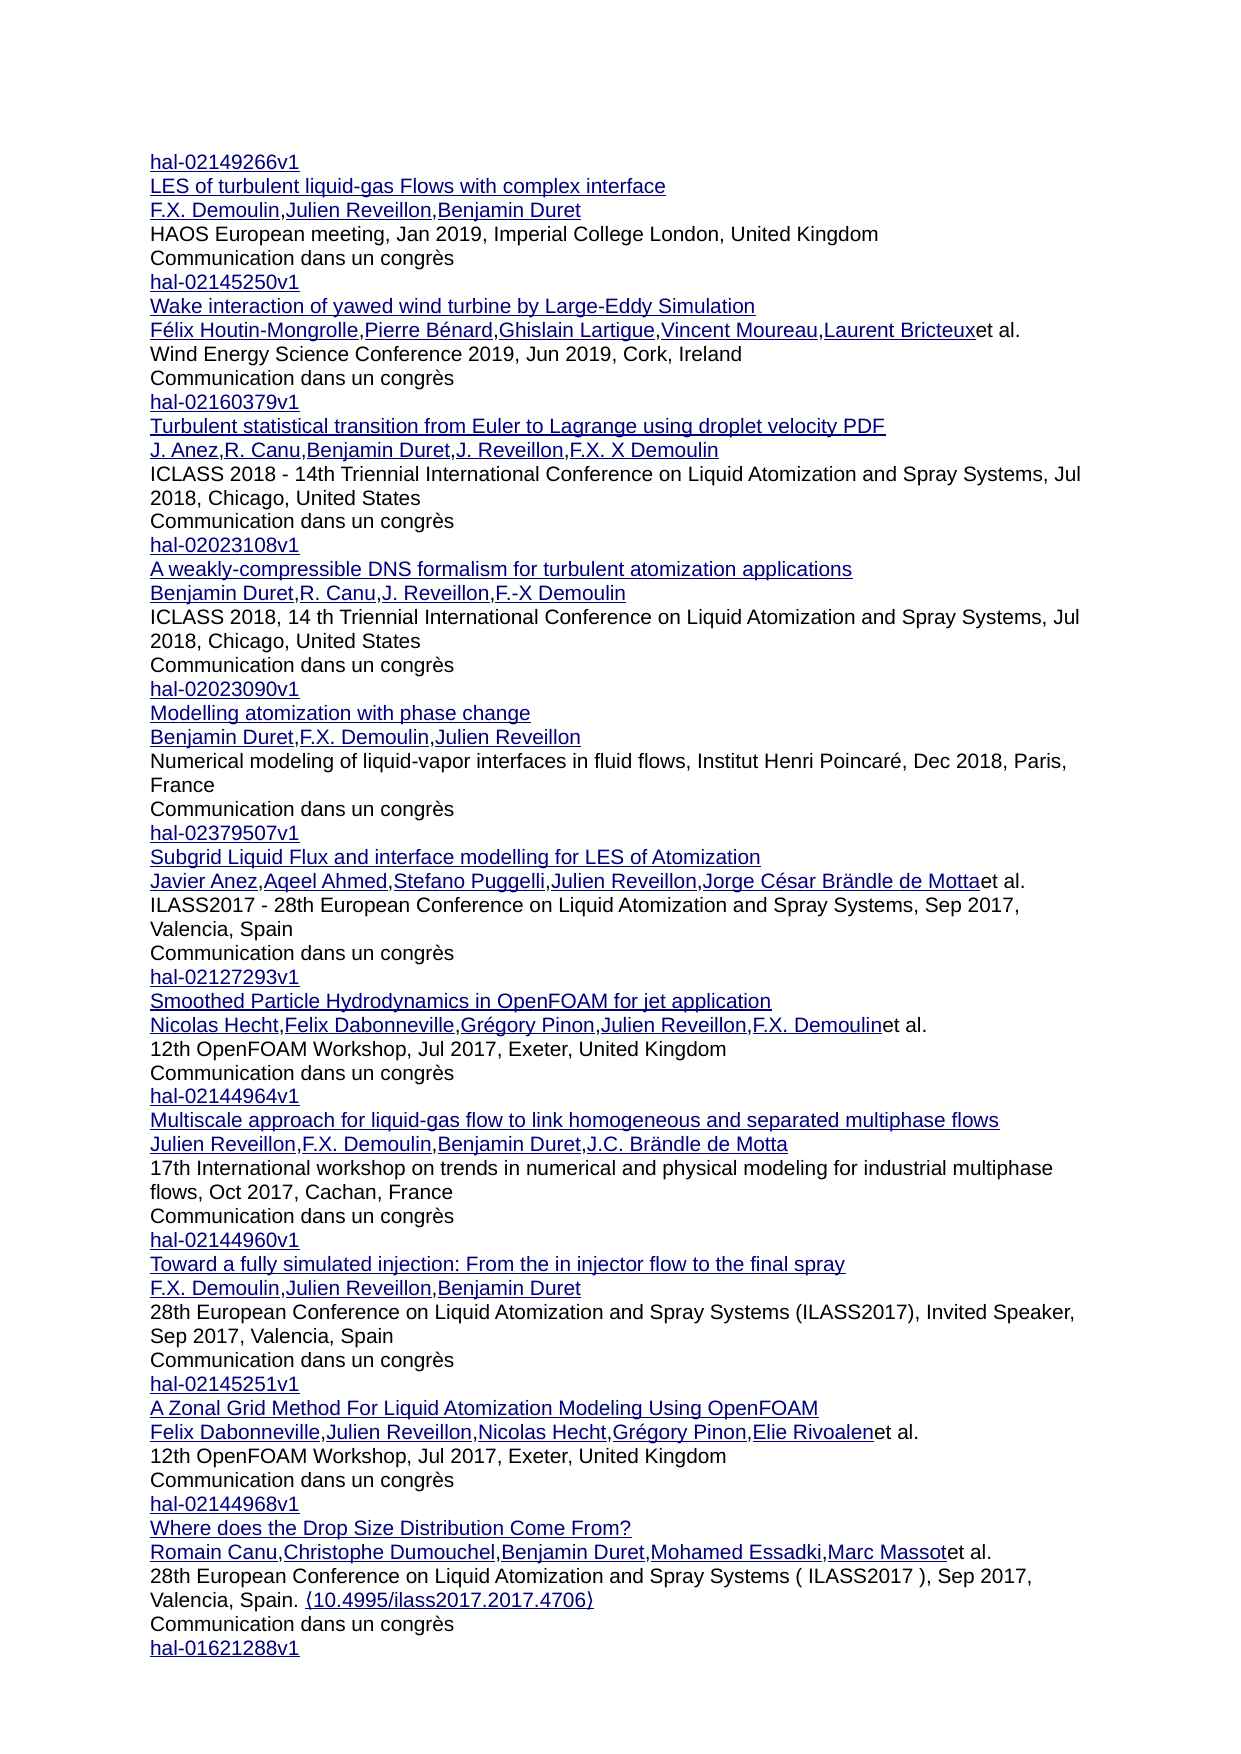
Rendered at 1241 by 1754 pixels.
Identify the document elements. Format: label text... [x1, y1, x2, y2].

table_cell Subgrid Liquid Flux and interface modelling for LES of Atomization Javier Anez,Aqeel Ahmed,Stefano Puggelli,Julien Reveillon,Jorge César Brändle de Mottaet al. ILASS2017 - 28th European Conference on Liquid Atomization and Spray Systems, Sep 2017, Valencia, Spain Communication dans un congrès hal-02127293v1 [150, 845, 1090, 988]
table_cell hal-02149266v1 [150, 150, 1090, 174]
table_cell Toward a fully simulated injection: From the in injector flow to the final spray F.X. Demoulin,Julien Reveillon,Benjamin Duret 28th European Conference on Liquid Atomization and Spray Systems (ILASS2017), Invited Speaker, Sep 2017, Valencia, Spain Communication dans un congrès hal-02145251v1 [150, 1252, 1090, 1396]
table_cell A Zonal Grid Method For Liquid Atomization Modeling Using OpenFOAM Felix Dabonneville,Julien Reveillon,Nicolas Hecht,Grégory Pinon,Elie Rivoalenet al. 12th OpenFOAM Workshop, Jul 2017, Exeter, United Kingdom Communication dans un congrès hal-02144968v1 [150, 1396, 1090, 1516]
table_cell Turbulent statistical transition from Euler to Lagrange using droplet velocity PDF J. Anez,R. Canu,Benjamin Duret,J. Reveillon,F.X. X Demoulin ICLASS 2018 - 14th Triennial International Conference on Liquid Atomization and Spray Systems, Jul 2018, Chicago, United States Communication dans un congrès hal-02023108v1 [150, 414, 1090, 557]
table_cell Multiscale approach for liquid-gas flow to link homogeneous and separated multiphase flows Julien Reveillon,F.X. Demoulin,Benjamin Duret,J.C. Brändle de Motta 17th International workshop on trends in numerical and physical modeling for industrial multiphase flows, Oct 2017, Cachan, France Communication dans un congrès hal-02144960v1 [150, 1108, 1090, 1252]
table_cell Modelling atomization with phase change Benjamin Duret,F.X. Demoulin,Julien Reveillon Numerical modeling of liquid-vapor interfaces in fluid flows, Institut Henri Poincaré, Dec 2018, Paris, France Communication dans un congrès hal-02379507v1 [150, 701, 1090, 845]
table_cell Where does the Drop Size Distribution Come From? Romain Canu,Christophe Dumouchel,Benjamin Duret,Mohamed Essadki,Marc Massotet al. 28th European Conference on Liquid Atomization and Spray Systems ( ILASS2017 ), Sep 2017, Valencia, Spain. ⟨10.4995/ilass2017.2017.4706⟩ Communication dans un congrès hal-01621288v1 [150, 1516, 1090, 1659]
table_cell Smoothed Particle Hydrodynamics in OpenFOAM for jet application Nicolas Hecht,Felix Dabonneville,Grégory Pinon,Julien Reveillon,F.X. Demoulinet al. 12th OpenFOAM Workshop, Jul 2017, Exeter, United Kingdom Communication dans un congrès hal-02144964v1 [150, 989, 1090, 1108]
table_cell LES of turbulent liquid-gas Flows with complex interface F.X. Demoulin,Julien Reveillon,Benjamin Duret HAOS European meeting, Jan 2019, Imperial College London, United Kingdom Communication dans un congrès hal-02145250v1 [150, 174, 1090, 294]
table_cell Wake interaction of yawed wind turbine by Large-Eddy Simulation Félix Houtin-Mongrolle,Pierre Bénard,Ghislain Lartigue,Vincent Moureau,Laurent Bricteuxet al. Wind Energy Science Conference 2019, Jun 2019, Cork, Ireland Communication dans un congrès hal-02160379v1 [150, 294, 1090, 413]
table_cell A weakly-compressible DNS formalism for turbulent atomization applications Benjamin Duret,R. Canu,J. Reveillon,F.-X Demoulin ICLASS 2018, 14 th Triennial International Conference on Liquid Atomization and Spray Systems, Jul 2018, Chicago, United States Communication dans un congrès hal-02023090v1 [150, 557, 1090, 701]
